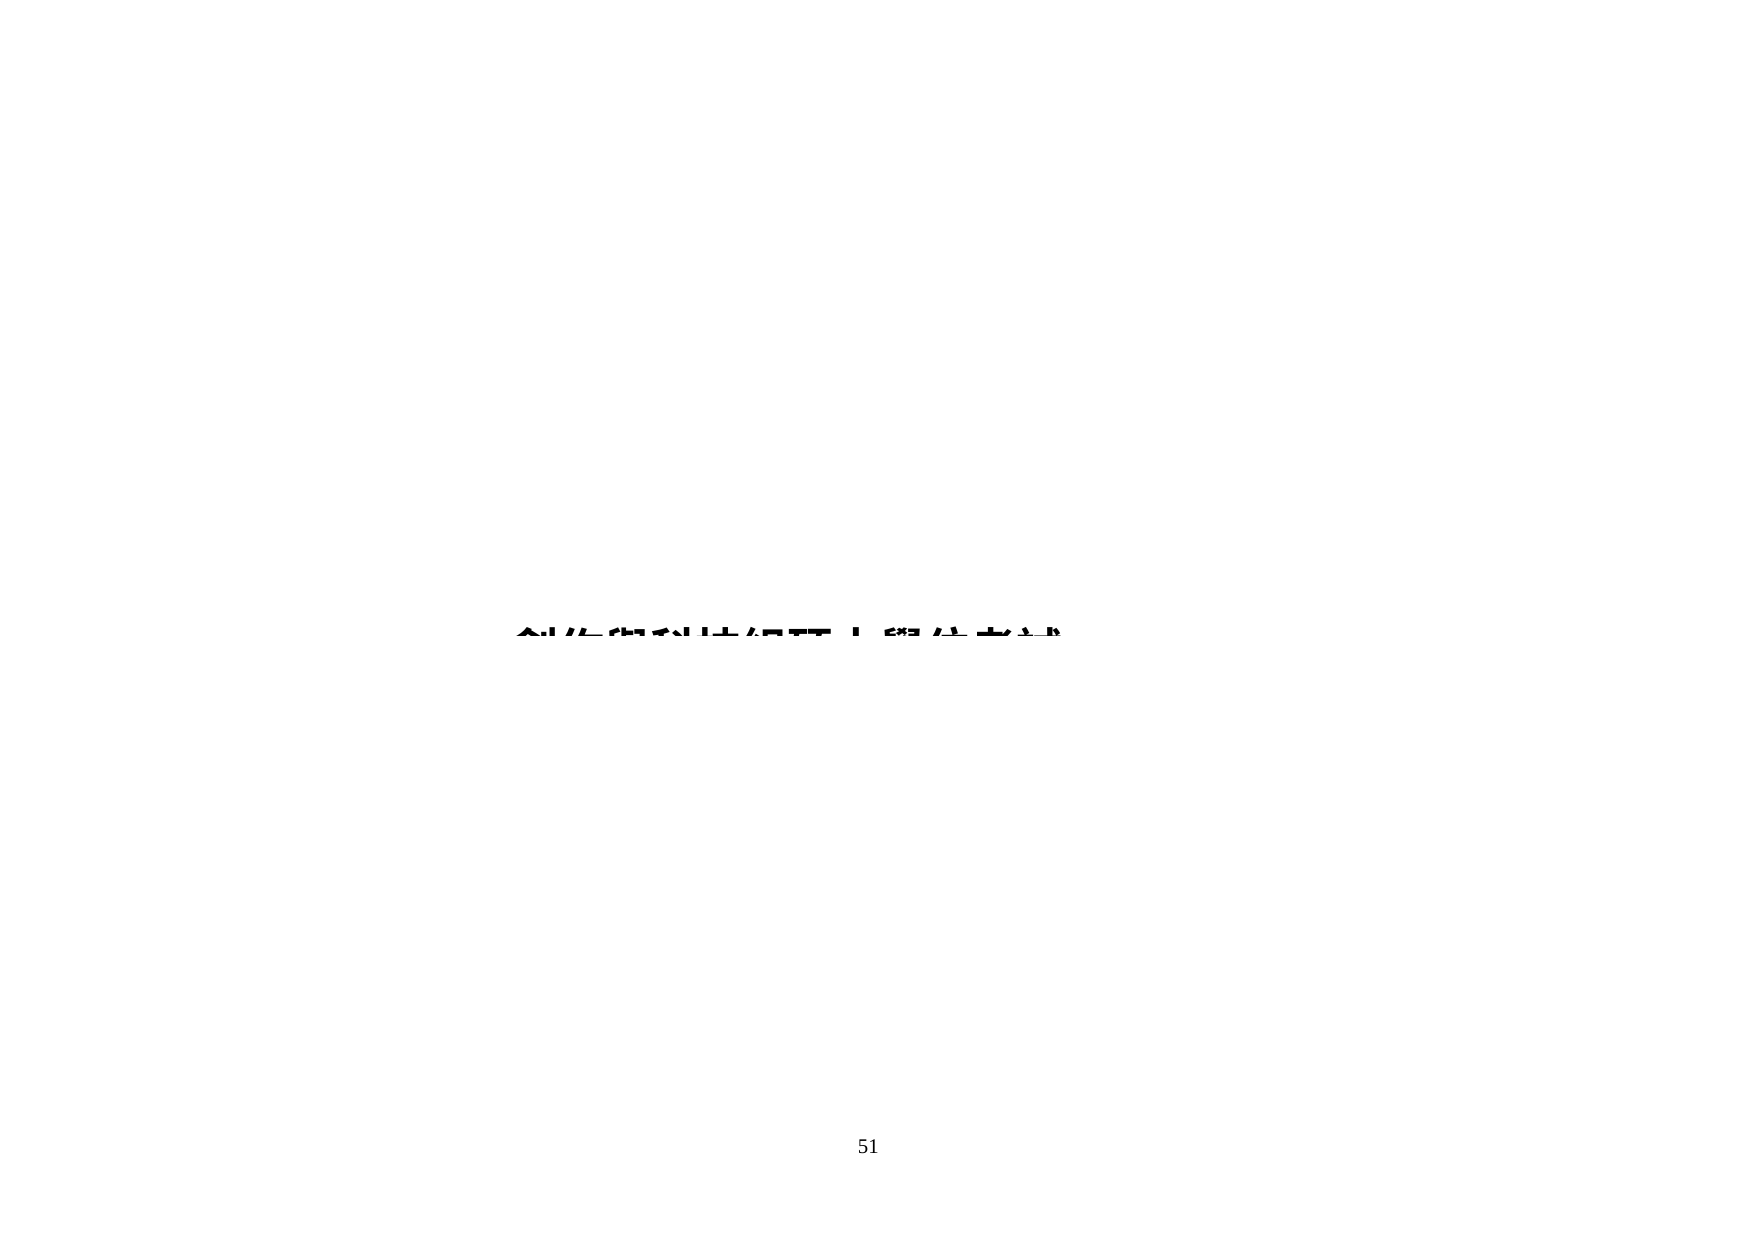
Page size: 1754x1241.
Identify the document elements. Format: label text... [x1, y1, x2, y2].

text 創作與科技組碩士學位考試標楷體/22粗體 [89, 573, 1648, 636]
